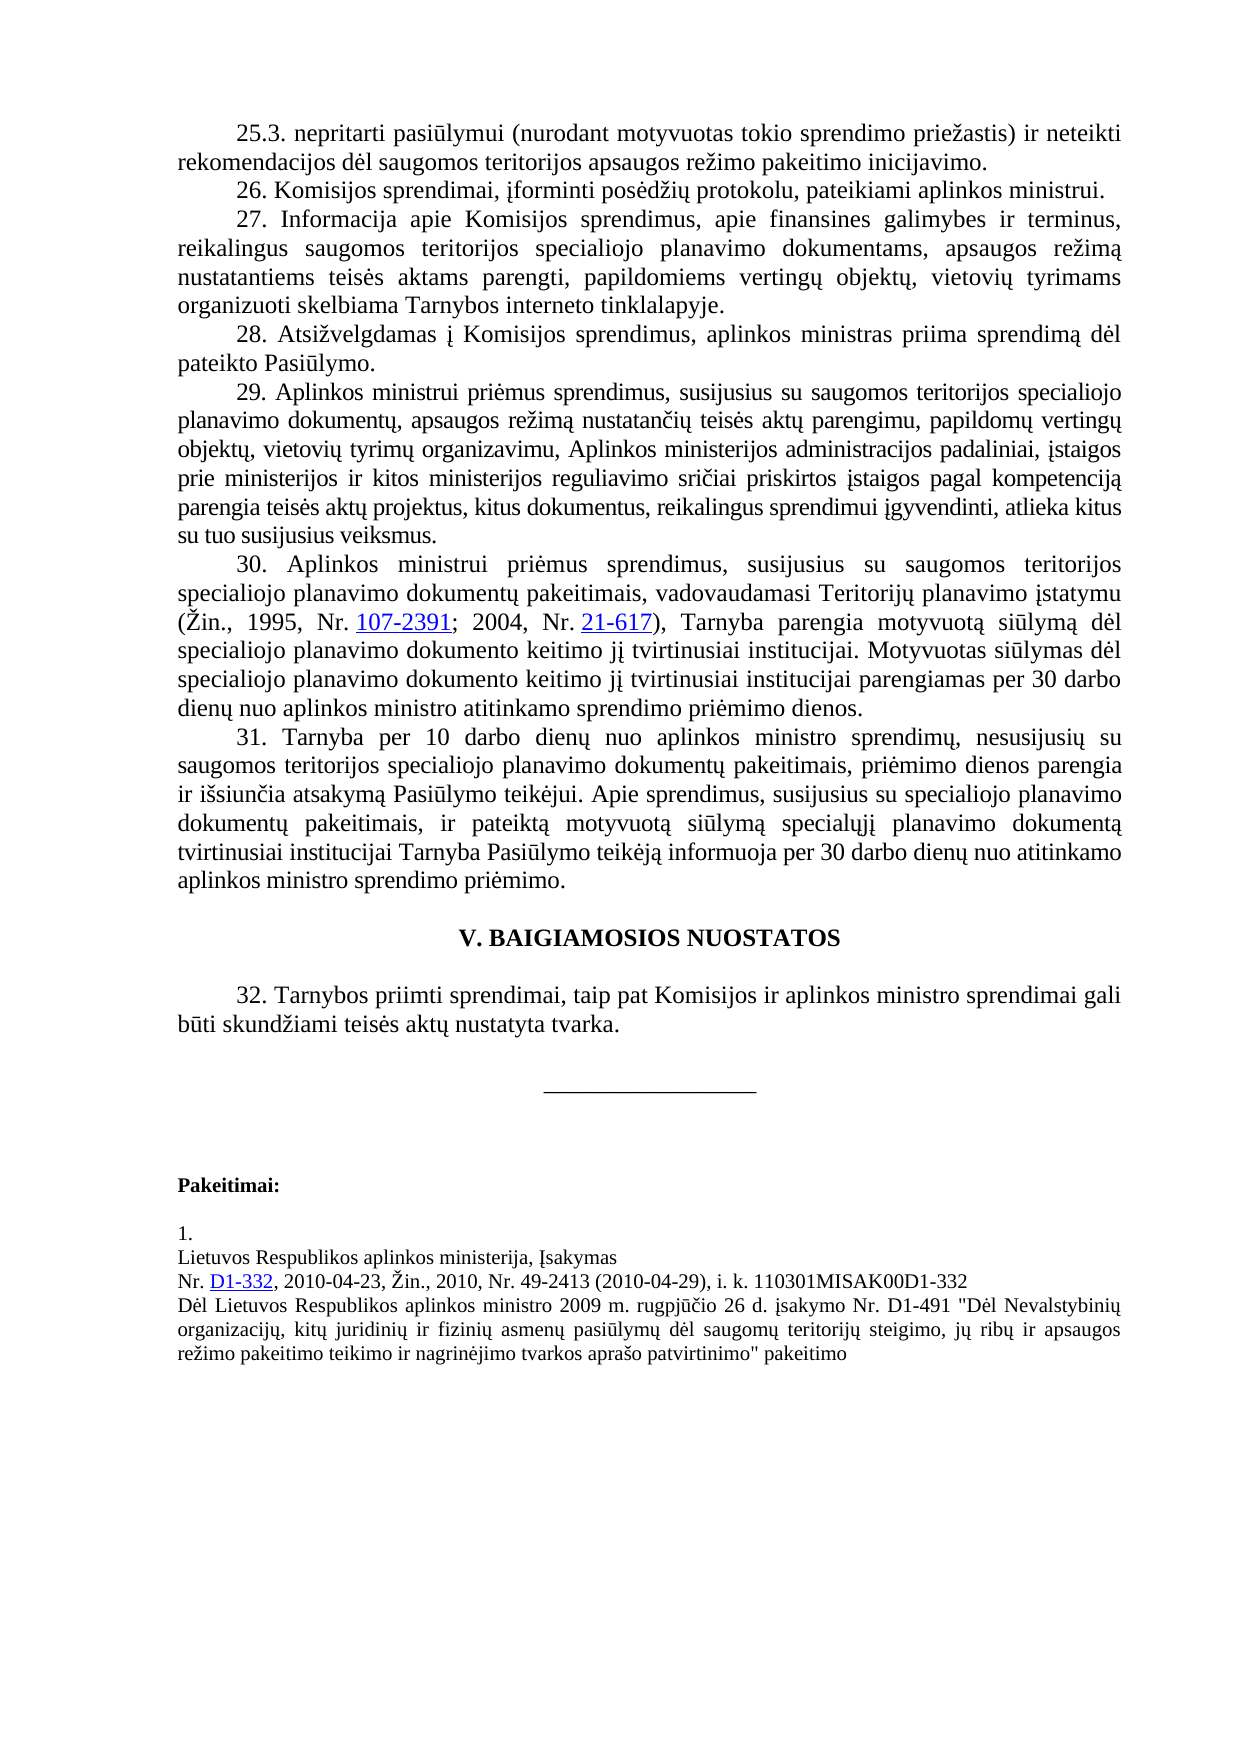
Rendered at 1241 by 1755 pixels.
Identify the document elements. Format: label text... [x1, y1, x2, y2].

text Dėl Lietuvos Respublikos aplinkos ministro 2009 m. rugpjūčio 26 d. įsakymo Nr. D1-491 "Dėl Nevalstybinių organizacijų, kitų juridinių ir fizinių asmenų pasiūlymų dėl saugomų teritorijų steigimo, jų ribų ir apsaugos režimo pakeitimo teikimo ir nagrinėjimo tvarkos aprašo patvirtinimo" pakeitimo [177, 1293, 1122, 1365]
text 1. [177, 1221, 1122, 1245]
text Pakeitimai: [177, 1172, 1122, 1197]
text _________________ [177, 1067, 1122, 1096]
text V. BAIGIAMOSIOS NUOSTATOS [177, 923, 1122, 952]
text 26. Komisijos sprendimai, įforminti posėdžių protokolu, pateikiami aplinkos ministrui. [177, 176, 1122, 204]
text 32. Tarnybos priimti sprendimai, taip pat Komisijos ir aplinkos ministro sprendimai gali būti skundžiami teisės aktų nustatyta tvarka. [177, 981, 1122, 1038]
text 27. Informacija apie Komisijos sprendimus, apie finansines galimybes ir terminus, reikalingus saugomos teritorijos specialiojo planavimo dokumentams, apsaugos režimą nustatantiems teisės aktams parengti, papildomiems vertingų objektų, vietovių tyrimams organizuoti skelbiama Tarnybos interneto tinklalapyje. [177, 204, 1122, 319]
text 30. Aplinkos ministrui priėmus sprendimus, susijusius su saugomos teritorijos specialiojo planavimo dokumentų pakeitimais, vadovaudamasi Teritorijų planavimo įstatymu (Žin., 1995, Nr. 107-2391; 2004, Nr. 21-617), Tarnyba parengia motyvuotą siūlymą dėl specialiojo planavimo dokumento keitimo jį tvirtinusiai institucijai. Motyvuotas siūlymas dėl specialiojo planavimo dokumento keitimo jį tvirtinusiai institucijai parengiamas per 30 darbo dienų nuo aplinkos ministro atitinkamo sprendimo priėmimo dienos. [177, 549, 1122, 722]
text Nr. D1-332, 2010-04-23, Žin., 2010, Nr. 49-2413 (2010-04-29), i. k. 110301MISAK00D1-332 [177, 1269, 1122, 1293]
text 31. Tarnyba per 10 darbo dienų nuo aplinkos ministro sprendimų, nesusijusių su saugomos teritorijos specialiojo planavimo dokumentų pakeitimais, priėmimo dienos parengia ir išsiunčia atsakymą Pasiūlymo teikėjui. Apie sprendimus, susijusius su specialiojo planavimo dokumentų pakeitimais, ir pateiktą motyvuotą siūlymą specialųjį planavimo dokumentą tvirtinusiai institucijai Tarnyba Pasiūlymo teikėją informuoja per 30 darbo dienų nuo atitinkamo aplinkos ministro sprendimo priėmimo. [177, 722, 1122, 894]
text 28. Atsižvelgdamas į Komisijos sprendimus, aplinkos ministras priima sprendimą dėl pateikto Pasiūlymo. [177, 319, 1122, 377]
text 25.3. nepritarti pasiūlymui (nurodant motyvuotas tokio sprendimo priežastis) ir neteikti rekomendacijos dėl saugomos teritorijos apsaugos režimo pakeitimo inicijavimo. [177, 118, 1122, 176]
text Lietuvos Respublikos aplinkos ministerija, Įsakymas [177, 1245, 1122, 1269]
text 29. Aplinkos ministrui priėmus sprendimus, susijusius su saugomos teritorijos specialiojo planavimo dokumentų, apsaugos režimą nustatančių teisės aktų parengimu, papildomų vertingų objektų, vietovių tyrimų organizavimu, Aplinkos ministerijos administracijos padaliniai, įstaigos prie ministerijos ir kitos ministerijos reguliavimo sričiai priskirtos įstaigos pagal kompetenciją parengia teisės aktų projektus, kitus dokumentus, reikalingus sprendimui įgyvendinti, atlieka kitus su tuo susijusius veiksmus. [177, 377, 1122, 549]
